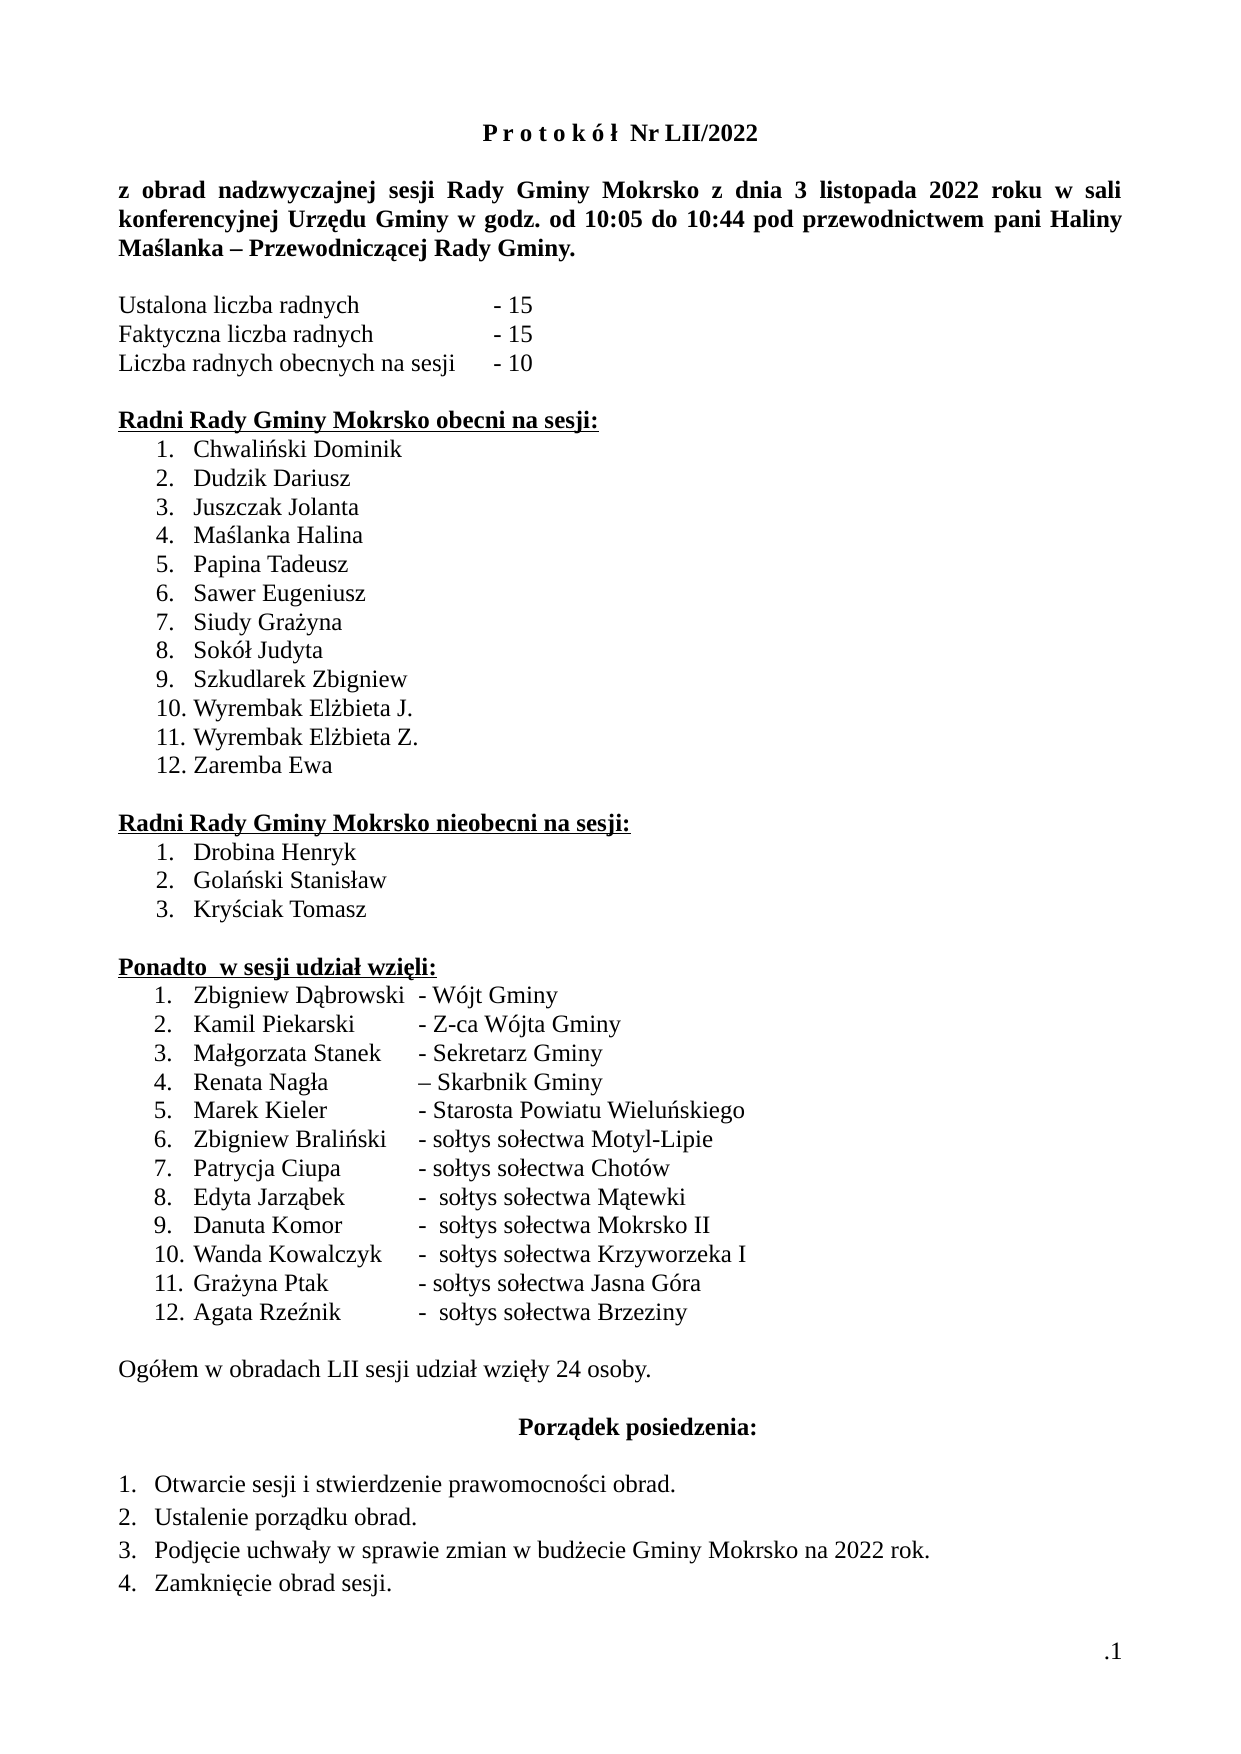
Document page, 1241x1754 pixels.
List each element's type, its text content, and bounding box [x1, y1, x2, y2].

text Porządek posiedzenia: [118, 1412, 1122, 1441]
list Zbigniew Braliński - sołtys sołectwa Motyl-Lipie [118, 1124, 1122, 1153]
list Golański Stanisław [156, 866, 1122, 894]
list Agata Rzeźnik - sołtys sołectwa Brzeziny [118, 1297, 1122, 1326]
list Juszczak Jolanta [156, 492, 1122, 521]
list Edyta Jarząbek - sołtys sołectwa Mątewki [118, 1182, 1122, 1211]
list Dudzik Dariusz [156, 463, 1122, 492]
list Kryściak Tomasz [156, 894, 1122, 923]
list Sawer Eugeniusz [156, 578, 1122, 607]
text Ustalona liczba radnych - 15 [118, 291, 1122, 319]
list Danuta Komor - sołtys sołectwa Mokrsko II [118, 1211, 1122, 1239]
list Marek Kieler - Starosta Powiatu Wieluńskiego [118, 1096, 1122, 1124]
list Papina Tadeusz [156, 549, 1122, 578]
list Sokół Judyta [156, 636, 1122, 664]
text Ogółem w obradach LII sesji udział wzięły 24 osoby. [118, 1354, 1122, 1383]
list Małgorzata Stanek - Sekretarz Gminy [118, 1038, 1122, 1067]
text Ponadto w sesji udział wzięli: [118, 952, 1122, 981]
list Siudy Grażyna [156, 607, 1122, 636]
list Patrycja Ciupa - sołtys sołectwa Chotów [118, 1153, 1122, 1182]
list Otwarcie sesji i stwierdzenie prawomocności obrad. [118, 1469, 1122, 1498]
list Szkudlarek Zbigniew [156, 664, 1122, 693]
list Zbigniew Dąbrowski - Wójt Gminy [118, 981, 1122, 1009]
list Zaremba Ewa [156, 751, 1122, 779]
text Radni Rady Gminy Mokrsko obecni na sesji: [118, 406, 1122, 434]
list Ustalenie porządku obrad. [118, 1502, 1122, 1531]
text Faktyczna liczba radnych - 15 [118, 319, 1122, 348]
list Kamil Piekarski - Z-ca Wójta Gminy [118, 1009, 1122, 1038]
list Wyrembak Elżbieta J. [156, 693, 1122, 722]
list Zamknięcie obrad sesji. [118, 1568, 1122, 1597]
text Liczba radnych obecnych na sesji - 10 [118, 348, 1122, 377]
list Podjęcie uchwały w sprawie zmian w budżecie Gminy Mokrsko na 2022 rok. [118, 1535, 1122, 1564]
list Maślanka Halina [156, 521, 1122, 549]
text Radni Rady Gminy Mokrsko nieobecni na sesji: [118, 808, 1122, 837]
list Chwaliński Dominik [156, 434, 1122, 463]
list Renata Nagła – Skarbnik Gminy [118, 1067, 1122, 1096]
list Wanda Kowalczyk - sołtys sołectwa Krzyworzeka I [118, 1239, 1122, 1268]
text P r o t o k ó ł Nr LII/2022 [118, 118, 1122, 147]
text z obrad nadzwyczajnej sesji Rady Gminy Mokrsko z dnia 3 listopada 2022 roku w sali konferencyjnej Urzędu Gminy w godz. od 10:05 do 10:44 pod przewodnictwem pani Haliny Maślanka – Przewodniczącej Rady Gminy. [118, 176, 1122, 262]
list Grażyna Ptak - sołtys sołectwa Jasna Góra [118, 1268, 1122, 1297]
list Wyrembak Elżbieta Z. [156, 722, 1122, 751]
list Drobina Henryk [156, 837, 1122, 866]
